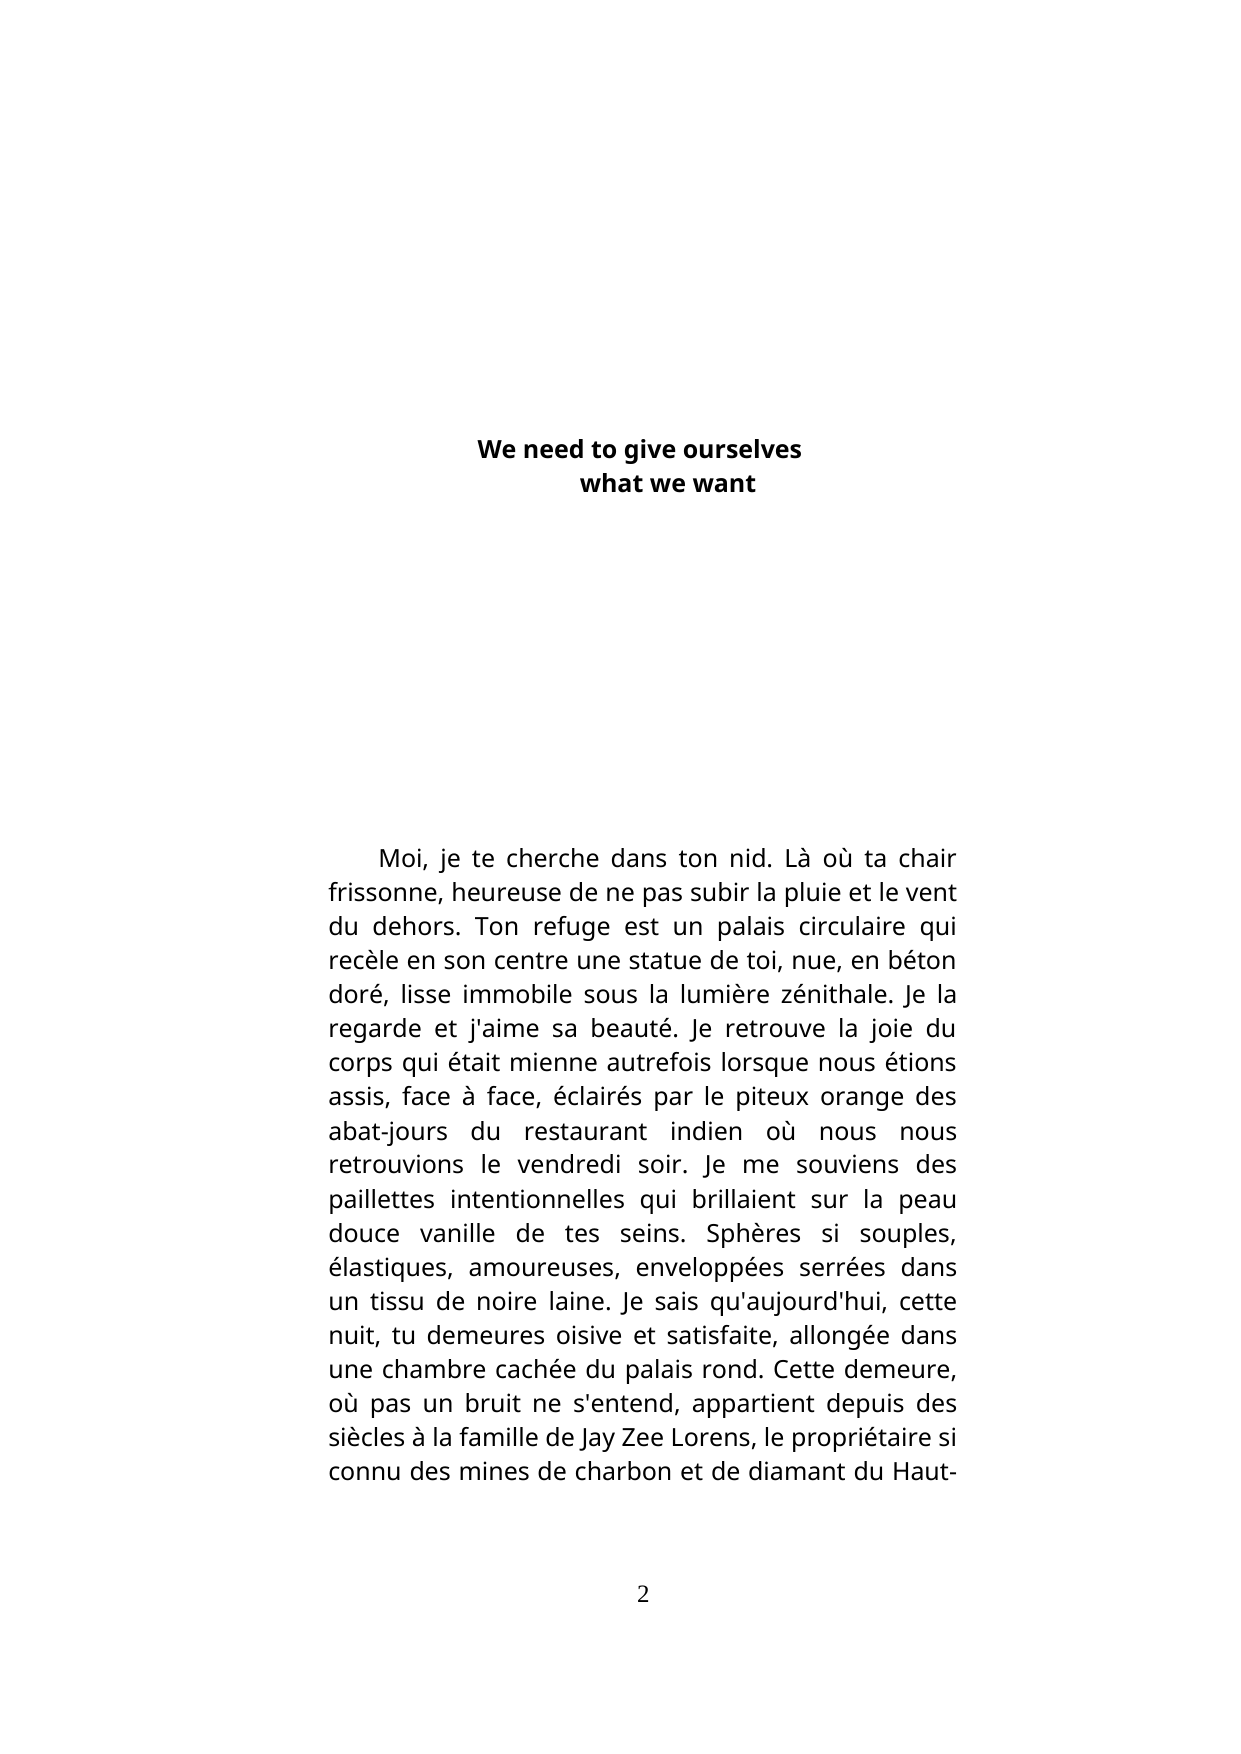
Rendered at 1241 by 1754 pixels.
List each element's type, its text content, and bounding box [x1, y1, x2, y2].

text what we want [328, 466, 958, 500]
text Moi, je te cherche dans ton nid. Là où ta chair frissonne, heureuse de ne pas subir la pluie et le vent du dehors. Ton refuge est un palais circulaire qui recèle en son centre une statue de toi, nue, en béton doré, lisse immobile sous la lumière zénithale. Je la regarde et j'aime sa beauté. Je retrouve la joie du corps qui était mienne autrefois lorsque nous étions assis, face à face, éclairés par le piteux orange des abat-jours du restaurant indien où nous nous retrouvions le vendredi soir. Je me souviens des paillettes intentionnelles qui brillaient sur la peau douce vanille de tes seins. Sphères si souples, élastiques, amoureuses, enveloppées serrées dans un tissu de noire laine. Je sais qu'aujourd'hui, cette nuit, tu demeures oisive et satisfaite, allongée dans une chambre cachée du palais rond. Cette demeure, où pas un bruit ne s'entend, appartient depuis des siècles à la famille de Jay Zee Lorens, le propriétaire si connu des mines de charbon et de diamant du Haut- [328, 841, 958, 1488]
text We need to give ourselves [328, 404, 958, 466]
